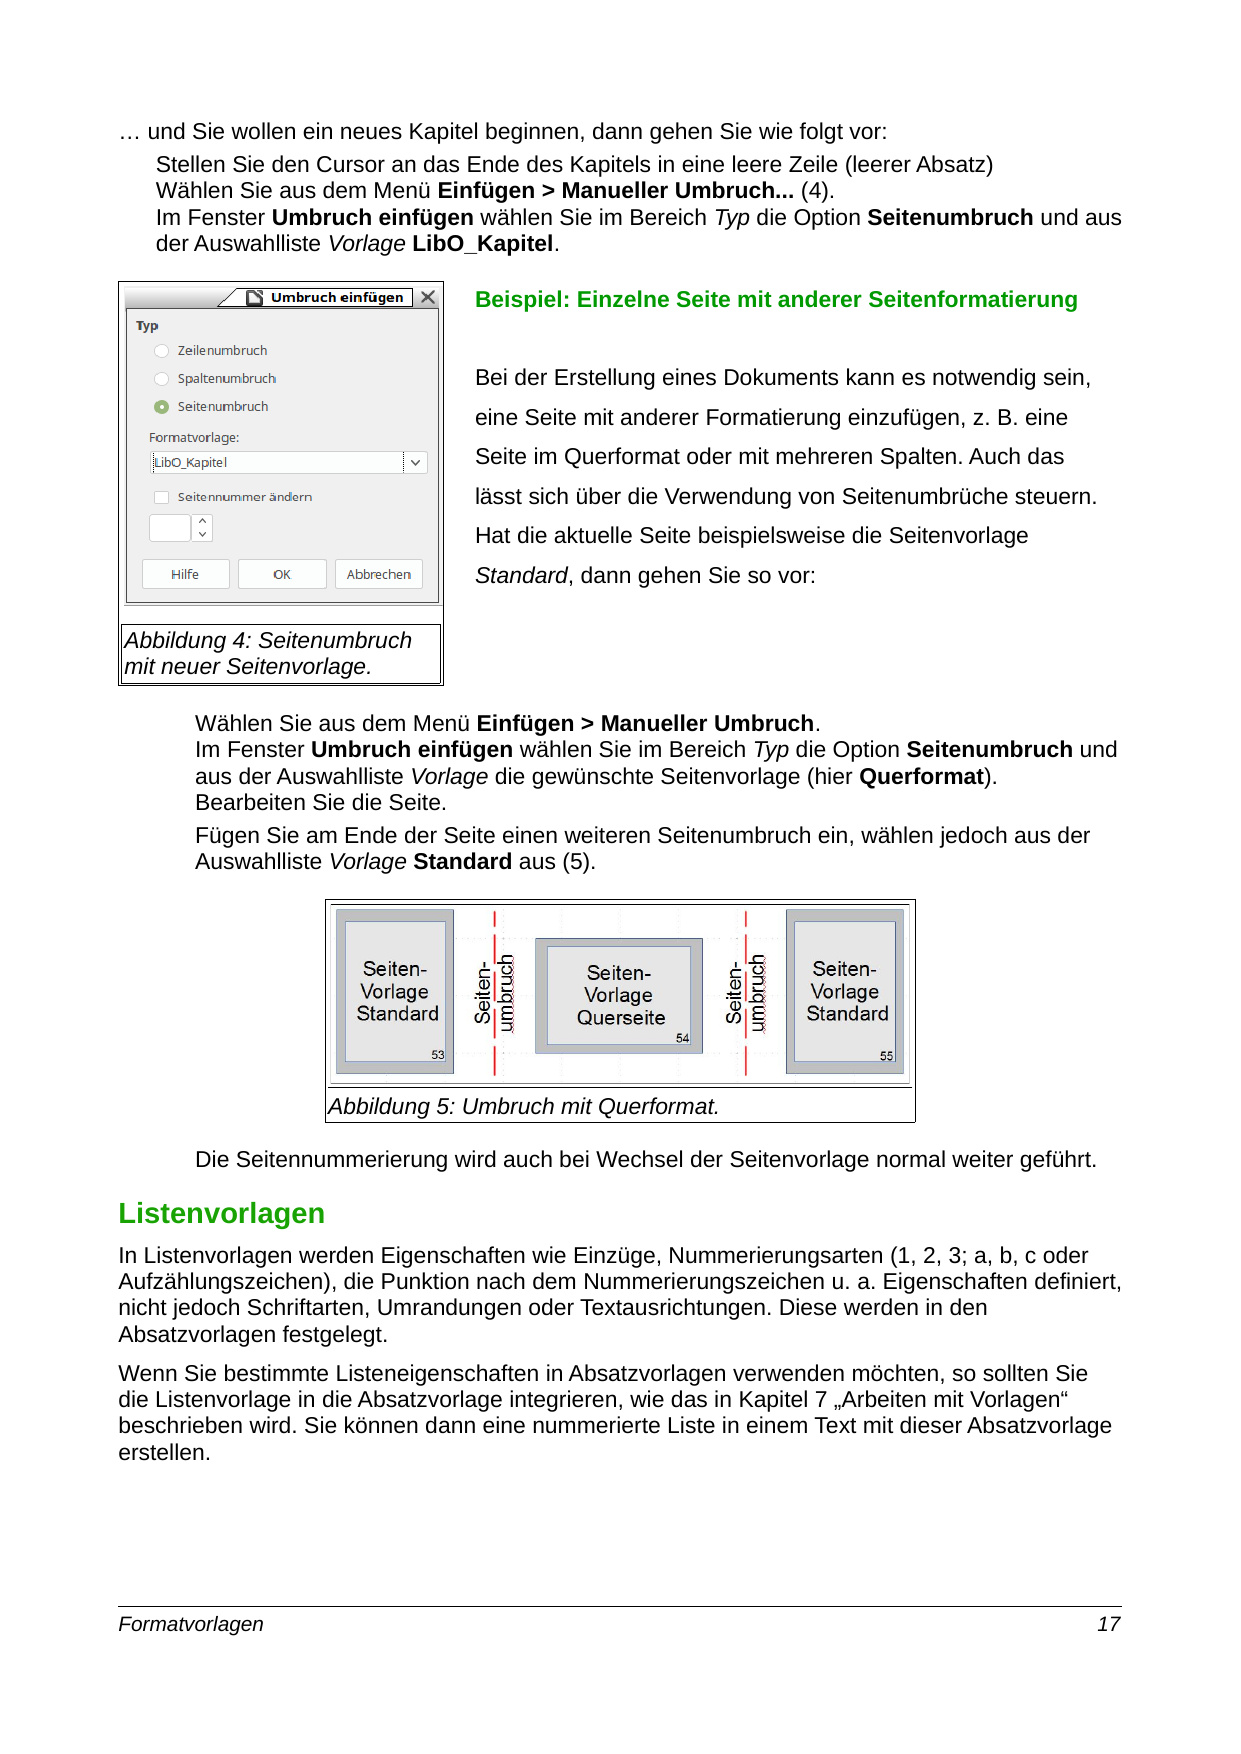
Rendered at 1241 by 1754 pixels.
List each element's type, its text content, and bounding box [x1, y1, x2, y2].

list Bearbeiten Sie die Seite. [118, 789, 1122, 815]
text In Listenvorlagen werden Eigenschaften wie Einzüge, Nummerierungsarten (1, 2, 3; a, b, c oder Aufzählungszeichen), die Punktion nach dem Nummerierungszeichen u. a. Eigenschaften definiert, nicht jedoch Schriftarten, Umrandungen oder Textausrichtungen. Diese werden in den Absatzvorlagen festgelegt. [118, 1242, 1122, 1347]
text Wenn Sie bestimmte Listeneigenschaften in Absatzvorlagen verwenden möchten, so sollten Sie die Listenvorlage in die Absatzvorlage integrieren, wie das in Kapitel 7 „Arbeiten mit Vorlagen“ beschrieben wird. Sie können dann eine nummerierte Liste in einem Text mit dieser Absatzvorlage erstellen. [118, 1359, 1122, 1465]
text Wählen Sie aus dem Menü Einfügen > Manueller Umbruch... (Abbildung 4). [156, 177, 1122, 204]
list … und Sie wollen ein neues Kapitel beginnen, dann gehen Sie wie folgt vor: [118, 118, 1122, 144]
list Die Seitennummerierung wird auch bei Wechsel der Seitenvorlage normal weiter geführt. [118, 1146, 1122, 1173]
list Fügen Sie am Ende der Seite einen weiteren Seitenumbruch ein, wählen jedoch aus der Auswahlliste Vorlage Standard aus (Abbildung 5). [118, 822, 1122, 874]
text [328, 902, 912, 1087]
text Im Fenster Umbruch einfügen wählen Sie im Bereich Typ die Option Seitenumbruch und aus der Auswahlliste Vorlage LibO_Kapitel. [156, 204, 1122, 256]
text Stellen Sie den Cursor an das Ende des Kapitels in eine leere Zeile (leerer Absatz) [156, 151, 1122, 177]
subtitle Listenvorlagen [118, 1196, 1122, 1229]
list Im Fenster Umbruch einfügen wählen Sie im Bereich Typ die Option Seitenumbruch und aus der Auswahlliste Vorlage die gewünschte Seitenvorlage (hier Querformat). [118, 736, 1122, 789]
text Abbildung 5: Umbruch mit Querformat. [328, 1088, 912, 1119]
text Abbildung 4: Seitenumbruch mit neuer Seitenvorlage. [122, 625, 440, 683]
picture [330, 904, 910, 1084]
picture [124, 286, 443, 606]
list Wählen Sie aus dem Menü Einfügen > Manueller Umbruch. [118, 710, 1122, 736]
